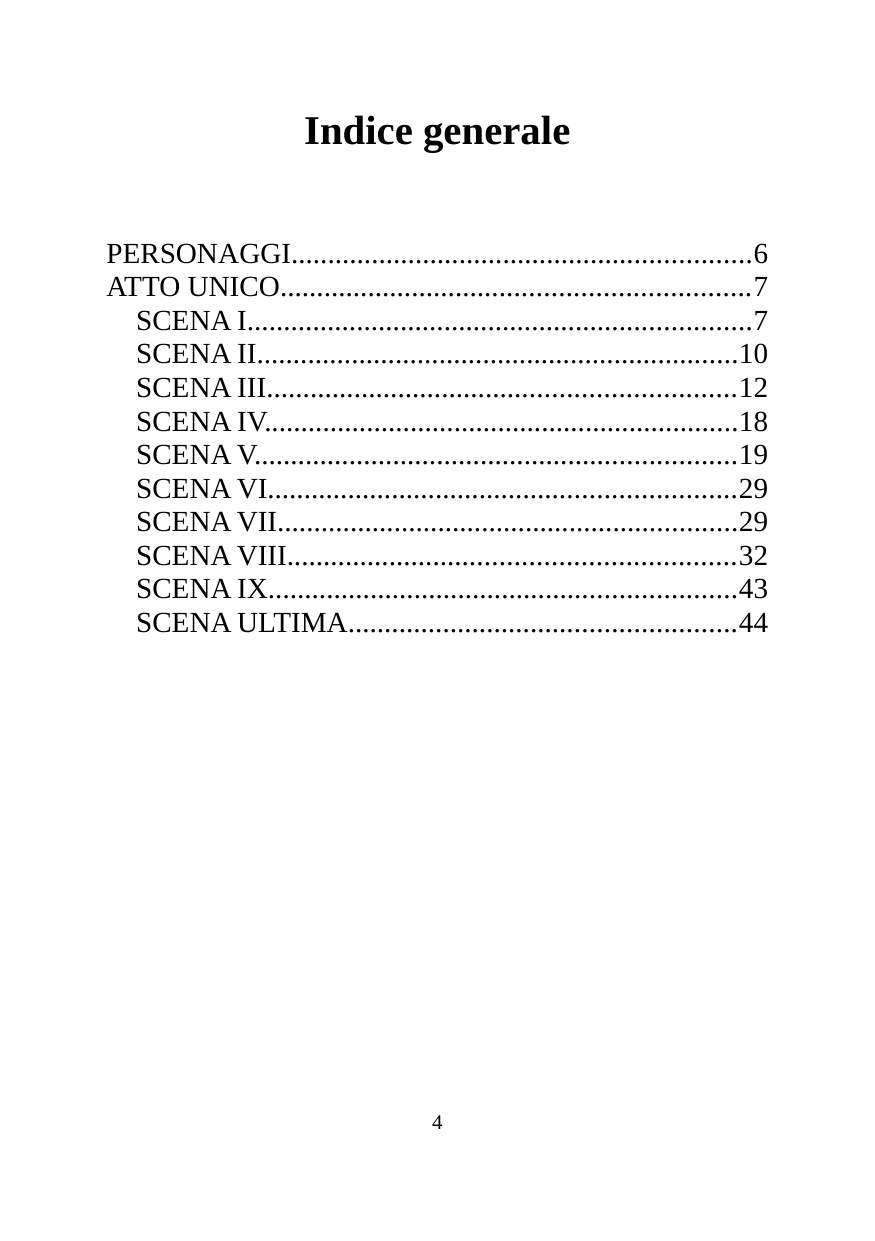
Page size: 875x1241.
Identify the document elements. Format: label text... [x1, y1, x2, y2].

text SCENA VI. 29 [136, 471, 768, 504]
text SCENA VII. 29 [136, 504, 768, 538]
text SCENA VIII. 32 [136, 538, 768, 571]
text SCENA IV. 18 [136, 404, 768, 437]
text PERSONAGGI 6 [106, 236, 768, 269]
text SCENA IX. 43 [136, 571, 768, 605]
text SCENA I. 7 [136, 303, 768, 337]
subtitle Indice generale [106, 106, 768, 153]
text SCENA ULTIMA. 44 [136, 605, 768, 638]
text SCENA II. 10 [136, 337, 768, 370]
text ATTO UNICO 7 [106, 269, 768, 303]
text SCENA V. 19 [136, 437, 768, 471]
text SCENA III. 12 [136, 370, 768, 404]
